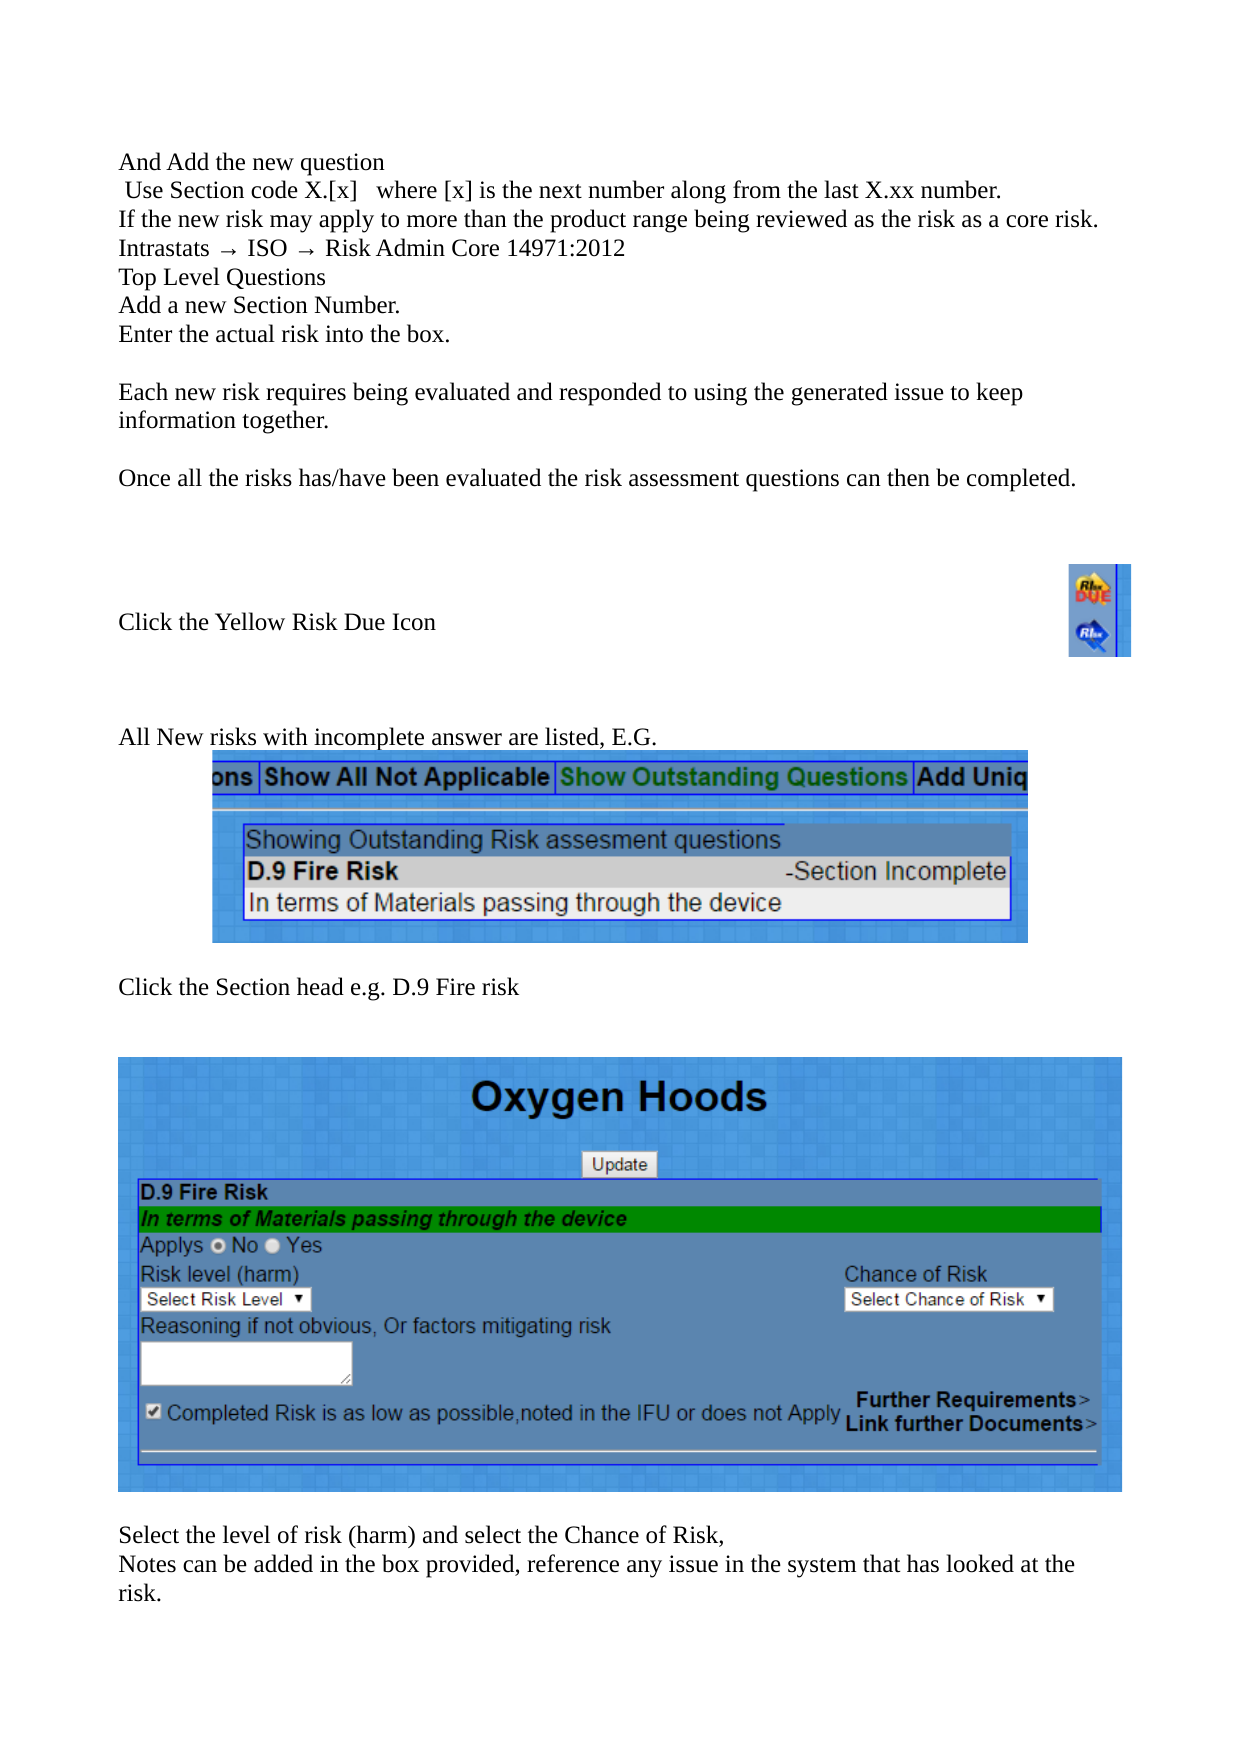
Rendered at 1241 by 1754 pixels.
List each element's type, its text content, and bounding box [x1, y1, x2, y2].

text Select the level of risk (harm) and select the Chance of Risk, [118, 1521, 1122, 1549]
text Each new risk requires being evaluated and responded to using the generated issue to keep information together. [118, 377, 1122, 434]
text Once all the risks has/have been evaluated the risk assessment questions can then be completed. [118, 463, 1122, 492]
text All New risks with incomplete answer are listed, E.G. [118, 722, 1122, 751]
text Intrastats → ISO → Risk Admin Core 14971:2012 [118, 233, 1122, 262]
text And Add the new question [118, 147, 1122, 176]
text Use Section code X.[x] where [x] is the next number along from the last X.xx number. [118, 176, 1122, 204]
text Top Level Questions [118, 262, 1122, 291]
text Click the Section head e.g. D.9 Fire risk [118, 972, 1122, 1000]
text Enter the actual risk into the box. [118, 319, 1122, 348]
text Add a new Section Number. [118, 291, 1122, 319]
text If the new risk may apply to more than the product range being reviewed as the risk as a core risk. [118, 204, 1122, 233]
text Notes can be added in the box provided, reference any issue in the system that has looked at the risk. [118, 1549, 1122, 1607]
text Click the Yellow Risk Due Icon [118, 607, 1068, 636]
